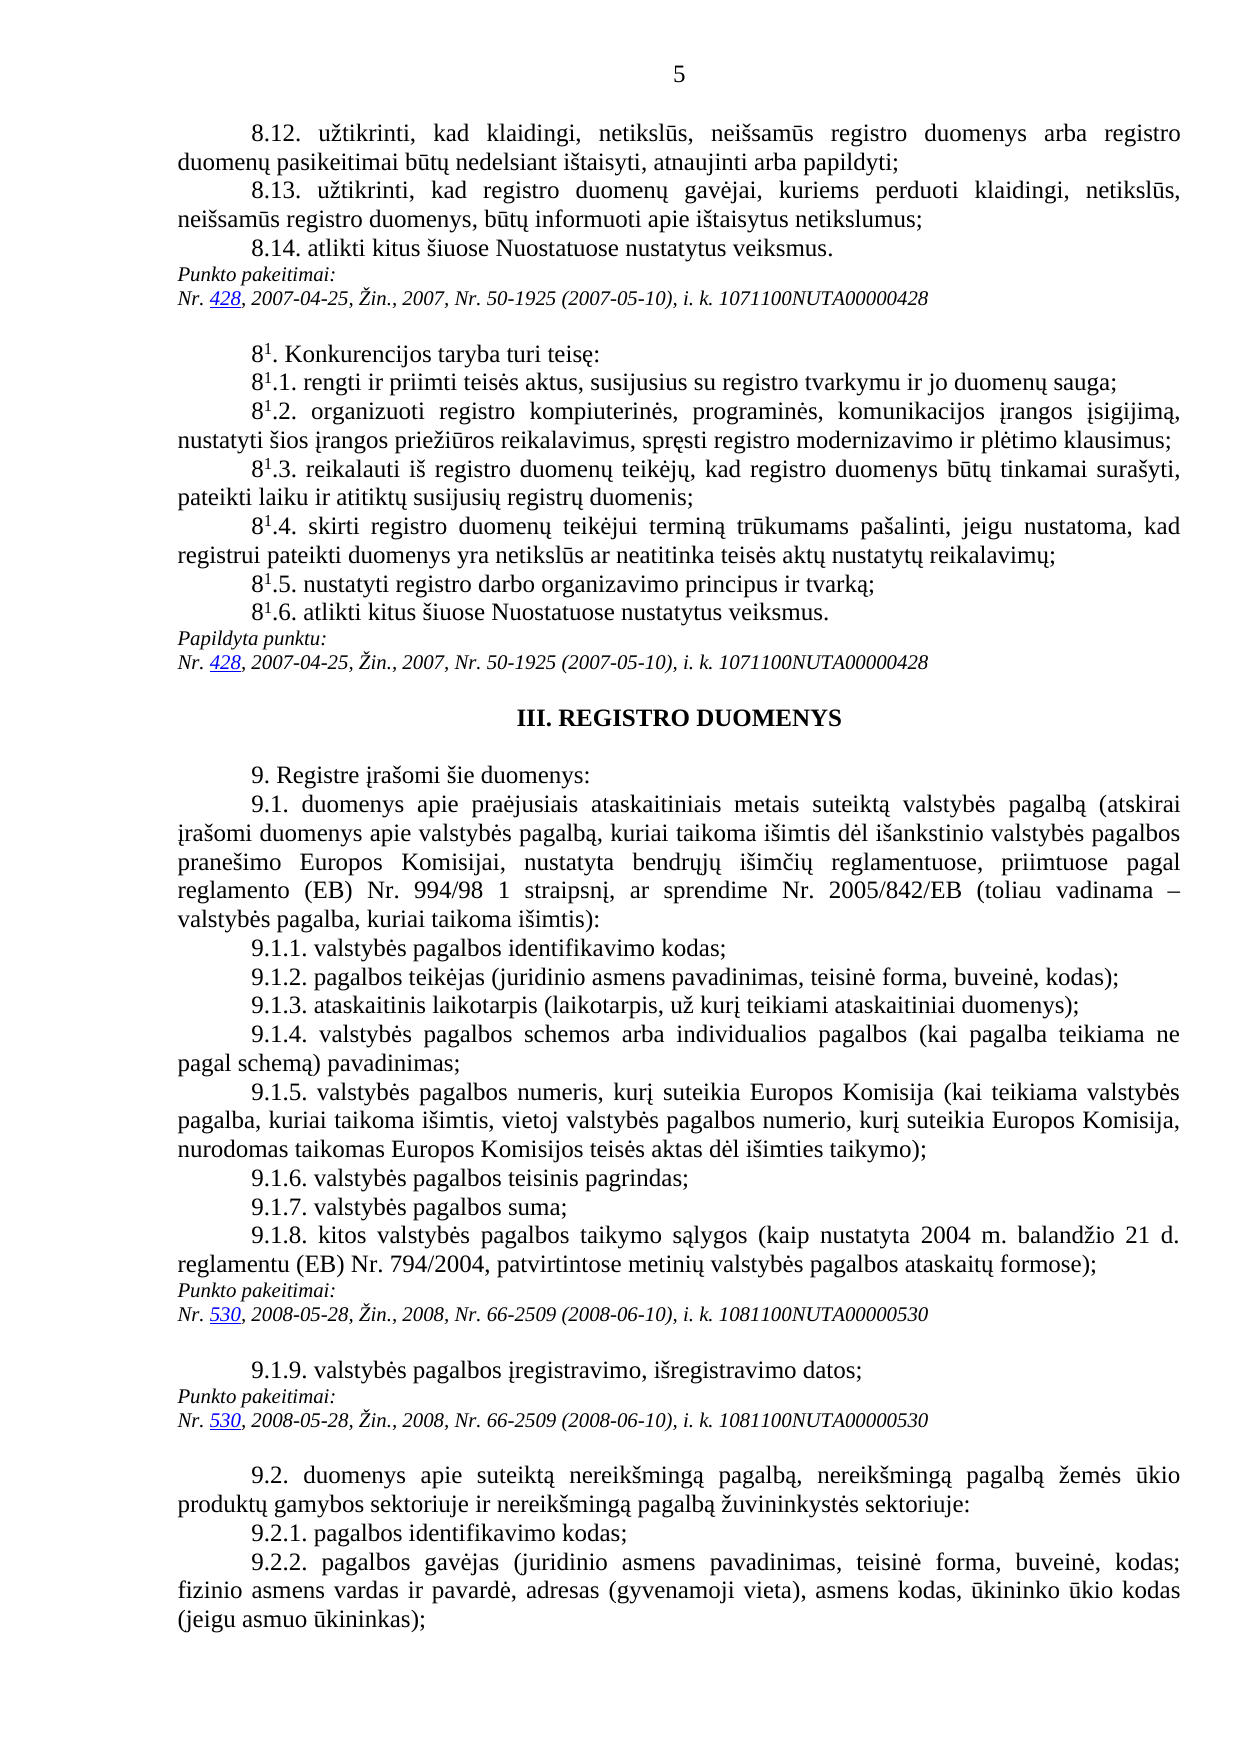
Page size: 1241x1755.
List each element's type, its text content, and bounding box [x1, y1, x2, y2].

text 9.2.1. pagalbos identifikavimo kodas; [177, 1518, 1181, 1547]
text 9.1.5. valstybės pagalbos numeris, kurį suteikia Europos Komisija (kai teikiama valstybės pagalba, kuriai taikoma išimtis, vietoj valstybės pagalbos numerio, kurį suteikia Europos Komisija, nurodomas taikomas Europos Komisijos teisės aktas dėl išimties taikymo); [177, 1077, 1181, 1163]
text 9.1.4. valstybės pagalbos schemos arba individualios pagalbos (kai pagalba teikiama ne pagal schemą) pavadinimas; [177, 1019, 1181, 1077]
text 9.1. duomenys apie praėjusiais ataskaitiniais metais suteiktą valstybės pagalbą (atskirai įrašomi duomenys apie valstybės pagalbą, kuriai taikoma išimtis dėl išankstinio valstybės pagalbos pranešimo Europos Komisijai, nustatyta bendrųjų išimčių reglamentuose, priimtuose pagal reglamento (EB) Nr. 994/98 1 straipsnį, ar sprendime Nr. 2005/842/EB (toliau vadinama – valstybės pagalba, kuriai taikoma išimtis): [177, 789, 1181, 933]
text 9.2. duomenys apie suteiktą nereikšmingą pagalbą, nereikšmingą pagalbą žemės ūkio produktų gamybos sektoriuje ir nereikšmingą pagalbą žuvininkystės sektoriuje: [177, 1461, 1181, 1518]
text 9.1.3. ataskaitinis laikotarpis (laikotarpis, už kurį teikiami ataskaitiniai duomenys); [177, 991, 1181, 1019]
text 9.1.1. valstybės pagalbos identifikavimo kodas; [177, 933, 1181, 962]
text Punkto pakeitimai: [177, 262, 1181, 286]
text 81. Konkurencijos taryba turi teisę: [177, 339, 1181, 367]
text 9.1.7. valstybės pagalbos suma; [177, 1192, 1181, 1221]
text 81.1. rengti ir priimti teisės aktus, susijusius su registro tvarkymu ir jo duomenų sauga; [177, 367, 1181, 396]
text 9.2.2. pagalbos gavėjas (juridinio asmens pavadinimas, teisinė forma, buveinė, kodas; fizinio asmens vardas ir pavardė, adresas (gyvenamoji vieta), asmens kodas, ūkininko ūkio kodas (jeigu asmuo ūkininkas); [177, 1547, 1181, 1633]
text Nr. 428, 2007-04-25, Žin., 2007, Nr. 50-1925 (2007-05-10), i. k. 1071100NUTA00000428 [177, 650, 1181, 674]
text Nr. 530, 2008-05-28, Žin., 2008, Nr. 66-2509 (2008-06-10), i. k. 1081100NUTA00000530 [177, 1302, 1181, 1326]
text 81.5. nustatyti registro darbo organizavimo principus ir tvarką; [177, 569, 1181, 597]
text 81.3. reikalauti iš registro duomenų teikėjų, kad registro duomenys būtų tinkamai surašyti, pateikti laiku ir atitiktų susijusių registrų duomenis; [177, 454, 1181, 511]
text 81.2. organizuoti registro kompiuterinės, programinės, komunikacijos įrangos įsigijimą, nustatyti šios įrangos priežiūros reikalavimus, spręsti registro modernizavimo ir plėtimo klausimus; [177, 396, 1181, 454]
text III. REGISTRO DUOMENYS [177, 703, 1181, 732]
text 9.1.6. valstybės pagalbos teisinis pagrindas; [177, 1163, 1181, 1192]
text 81.6. atlikti kitus šiuose Nuostatuose nustatytus veiksmus. [177, 597, 1181, 626]
text 8.12. užtikrinti, kad klaidingi, netikslūs, neišsamūs registro duomenys arba registro duomenų pasikeitimai būtų nedelsiant ištaisyti, atnaujinti arba papildyti; [177, 118, 1181, 176]
text Papildyta punktu: [177, 626, 1181, 650]
text 9.1.9. valstybės pagalbos įregistravimo, išregistravimo datos; [177, 1355, 1181, 1384]
text Punkto pakeitimai: [177, 1384, 1181, 1408]
text 81.4. skirti registro duomenų teikėjui terminą trūkumams pašalinti, jeigu nustatoma, kad registrui pateikti duomenys yra netikslūs ar neatitinka teisės aktų nustatytų reikalavimų; [177, 511, 1181, 569]
text 9. Registre įrašomi šie duomenys: [177, 761, 1181, 789]
text 9.1.8. kitos valstybės pagalbos taikymo sąlygos (kaip nustatyta 2004 m. balandžio 21 d. reglamentu (EB) Nr. 794/2004, patvirtintose metinių valstybės pagalbos ataskaitų formose); [177, 1221, 1181, 1278]
text Nr. 428, 2007-04-25, Žin., 2007, Nr. 50-1925 (2007-05-10), i. k. 1071100NUTA00000428 [177, 286, 1181, 310]
text Nr. 530, 2008-05-28, Žin., 2008, Nr. 66-2509 (2008-06-10), i. k. 1081100NUTA00000530 [177, 1408, 1181, 1432]
text 8.13. užtikrinti, kad registro duomenų gavėjai, kuriems perduoti klaidingi, netikslūs, neišsamūs registro duomenys, būtų informuoti apie ištaisytus netikslumus; [177, 176, 1181, 233]
text 8.14. atlikti kitus šiuose Nuostatuose nustatytus veiksmus. [177, 233, 1181, 262]
text 9.1.2. pagalbos teikėjas (juridinio asmens pavadinimas, teisinė forma, buveinė, kodas); [177, 962, 1181, 991]
text Punkto pakeitimai: [177, 1278, 1181, 1302]
